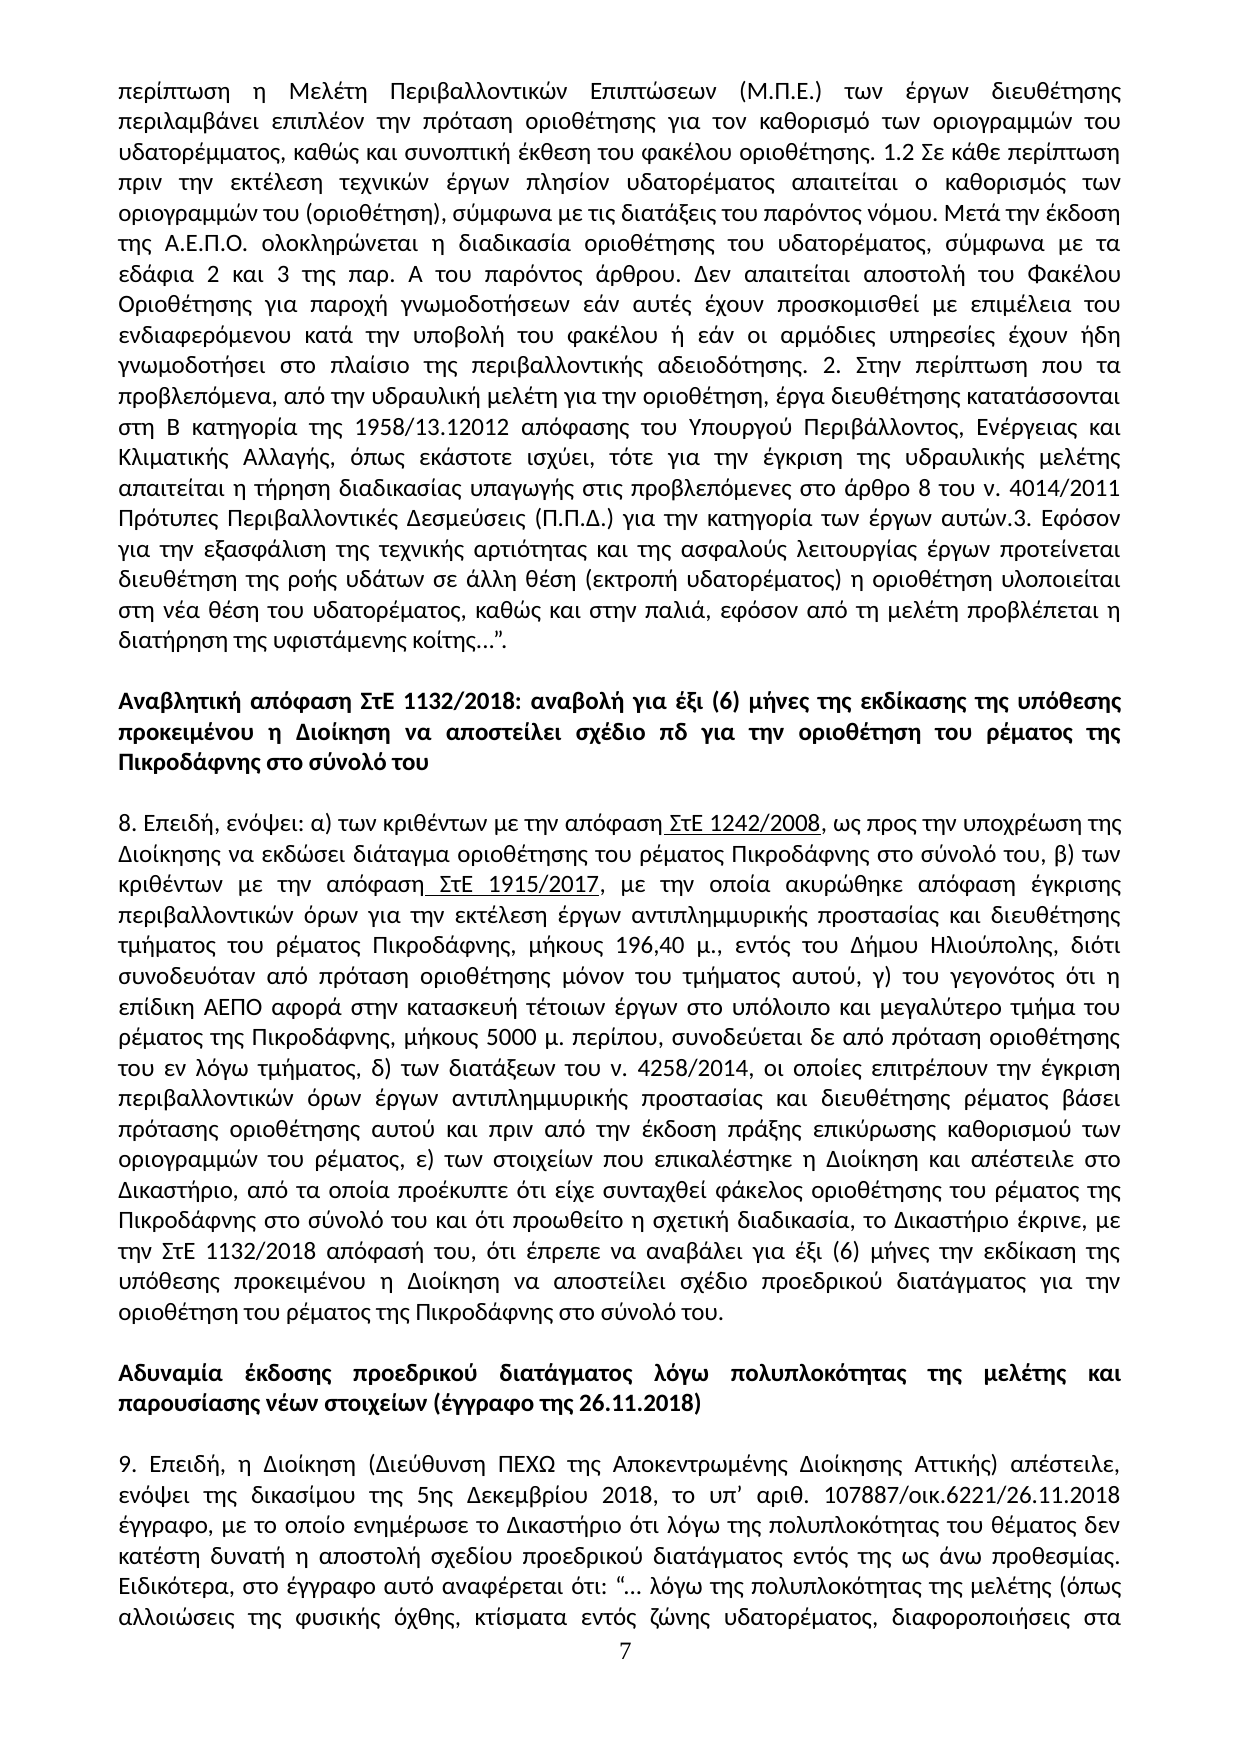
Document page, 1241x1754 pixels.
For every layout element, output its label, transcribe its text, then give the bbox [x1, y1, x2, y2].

text 8. Επειδή, ενόψει: α) των κριθέντων με την απόφαση ΣτΕ 1242/2008, ως προς την υποχρέωση της Διοίκησης να εκδώσει διάταγμα οριοθέτησης του ρέματος Πικροδάφνης στο σύνολό του, β) των κριθέντων με την απόφαση ΣτΕ 1915/2017, με την οποία ακυρώθηκε απόφαση έγκρισης περιβαλλοντικών όρων για την εκτέλεση έργων αντιπλημμυρικής προστασίας και διευθέτησης τμήματος του ρέματος Πικροδάφνης, μήκους 196,40 μ., εντός του Δήμου Ηλιούπολης, διότι συνοδευόταν από πρόταση οριοθέτησης μόνον του τμήματος αυτού, γ) του γεγονότος ότι η επίδικη ΑΕΠΟ αφορά στην κατασκευή τέτοιων έργων στο υπόλοιπο και μεγαλύτερο τμήμα του ρέματος της Πικροδάφνης, μήκους 5000 μ. περίπου, συνοδεύεται δε από πρόταση οριοθέτησης του εν λόγω τμήματος, δ) των διατάξεων του ν. 4258/2014, οι οποίες επιτρέπουν την έγκριση περιβαλλοντικών όρων έργων αντιπλημμυρικής προστασίας και διευθέτησης ρέματος βάσει πρότασης οριοθέτησης αυτού και πριν από την έκδοση πράξης επικύρωσης καθορισμού των οριογραμμών του ρέματος, ε) των στοιχείων που επικαλέστηκε η Διοίκηση και απέστειλε στο Δικαστήριο, από τα οποία προέκυπτε ότι είχε συνταχθεί φάκελος οριοθέτησης του ρέματος της Πικροδάφνης στο σύνολό του και ότι προωθείτο η σχετική διαδικασία, το Δικαστήριο έκρινε, με την ΣτΕ 1132/2018 απόφασή του, ότι έπρεπε να αναβάλει για έξι (6) μήνες την εκδίκαση της υπόθεσης προκειμένου η Διοίκηση να αποστείλει σχέδιο προεδρικού διατάγματος για την οριοθέτηση του ρέματος της Πικροδάφνης στο σύνολό του. [118, 807, 1122, 1326]
text Αδυναμία έκδοσης προεδρικού διατάγματος λόγω πολυπλοκότητας της μελέτης και παρουσίασης νέων στοιχείων (έγγραφο της 26.11.2018) [118, 1357, 1122, 1418]
text Αναβλητική απόφαση ΣτΕ 1132/2018: αναβολή για έξι (6) μήνες της εκδίκασης της υπόθεσης προκειμένου η Διοίκηση να αποστείλει σχέδιο πδ για την οριοθέτηση του ρέματος της Πικροδάφνης στο σύνολό του [118, 685, 1122, 777]
text 9. Επειδή, η Διοίκηση (Διεύθυνση ΠΕΧΩ της Αποκεντρωμένης Διοίκησης Αττικής) απέστειλε, ενόψει της δικασίμου της 5ης Δεκεμβρίου 2018, το υπ’ αριθ. 107887/οικ.6221/26.11.2018 έγγραφο, με το οποίο ενημέρωσε το Δικαστήριο ότι λόγω της πολυπλοκότητας του θέματος δεν κατέστη δυνατή η αποστολή σχεδίου προεδρικού διατάγματος εντός της ως άνω προθεσμίας. Ειδικότερα, στο έγγραφο αυτό αναφέρεται ότι: “... λόγω της πολυπλοκότητας της μελέτης (όπως αλλοιώσεις της φυσικής όχθης, κτίσματα εντός ζώνης υδατορέματος, διαφοροποιήσεις στα [118, 1448, 1122, 1632]
text περίπτωση η Μελέτη Περιβαλλοντικών Επιπτώσεων (Μ.Π.Ε.) των έργων διευθέτησης περιλαμβάνει επιπλέον την πρόταση οριοθέτησης για τον καθορισμό των οριογραμμών του υδατορέμματος, καθώς και συνοπτική έκθεση του φακέλου οριοθέτησης. 1.2 Σε κάθε περίπτωση πριν την εκτέλεση τεχνικών έργων πλησίον υδατορέματος απαιτείται ο καθορισμός των οριογραμμών του (οριοθέτηση), σύμφωνα με τις διατάξεις του παρόντος νόμου. Μετά την έκδοση της Α.Ε.Π.Ο. ολοκληρώνεται η διαδικασία οριοθέτησης του υδατορέματος, σύμφωνα με τα εδάφια 2 και 3 της παρ. Α του παρόντος άρθρου. Δεν απαιτείται αποστολή του Φακέλου Οριοθέτησης για παροχή γνωμοδοτήσεων εάν αυτές έχουν προσκομισθεί με επιμέλεια του ενδιαφερόμενου κατά την υποβολή του φακέλου ή εάν οι αρμόδιες υπηρεσίες έχουν ήδη γνωμοδοτήσει στο πλαίσιο της περιβαλλοντικής αδειοδότησης. 2. Στην περίπτωση που τα προβλεπόμενα, από την υδραυλική μελέτη για την οριοθέτηση, έργα διευθέτησης κατατάσσονται στη Β κατηγορία της 1958/13.12012 απόφασης του Υπουργού Περιβάλλοντος, Ενέργειας και Κλιματικής Αλλαγής, όπως εκάστοτε ισχύει, τότε για την έγκριση της υδραυλικής μελέτης απαιτείται η τήρηση διαδικασίας υπαγωγής στις προβλεπόμενες στο άρθρο 8 του ν. 4014/2011 Πρότυπες Περιβαλλοντικές Δεσμεύσεις (Π.Π.Δ.) για την κατηγορία των έργων αυτών.3. Εφόσον για την εξασφάλιση της τεχνικής αρτιότητας και της ασφαλούς λειτουργίας έργων προτείνεται διευθέτηση της ροής υδάτων σε άλλη θέση (εκτροπή υδατορέματος) η οριοθέτηση υλοποιείται στη νέα θέση του υδατορέματος, καθώς και στην παλιά, εφόσον από τη μελέτη προβλέπεται η διατήρηση της υφιστάμενης κοίτης...”. [118, 75, 1122, 655]
